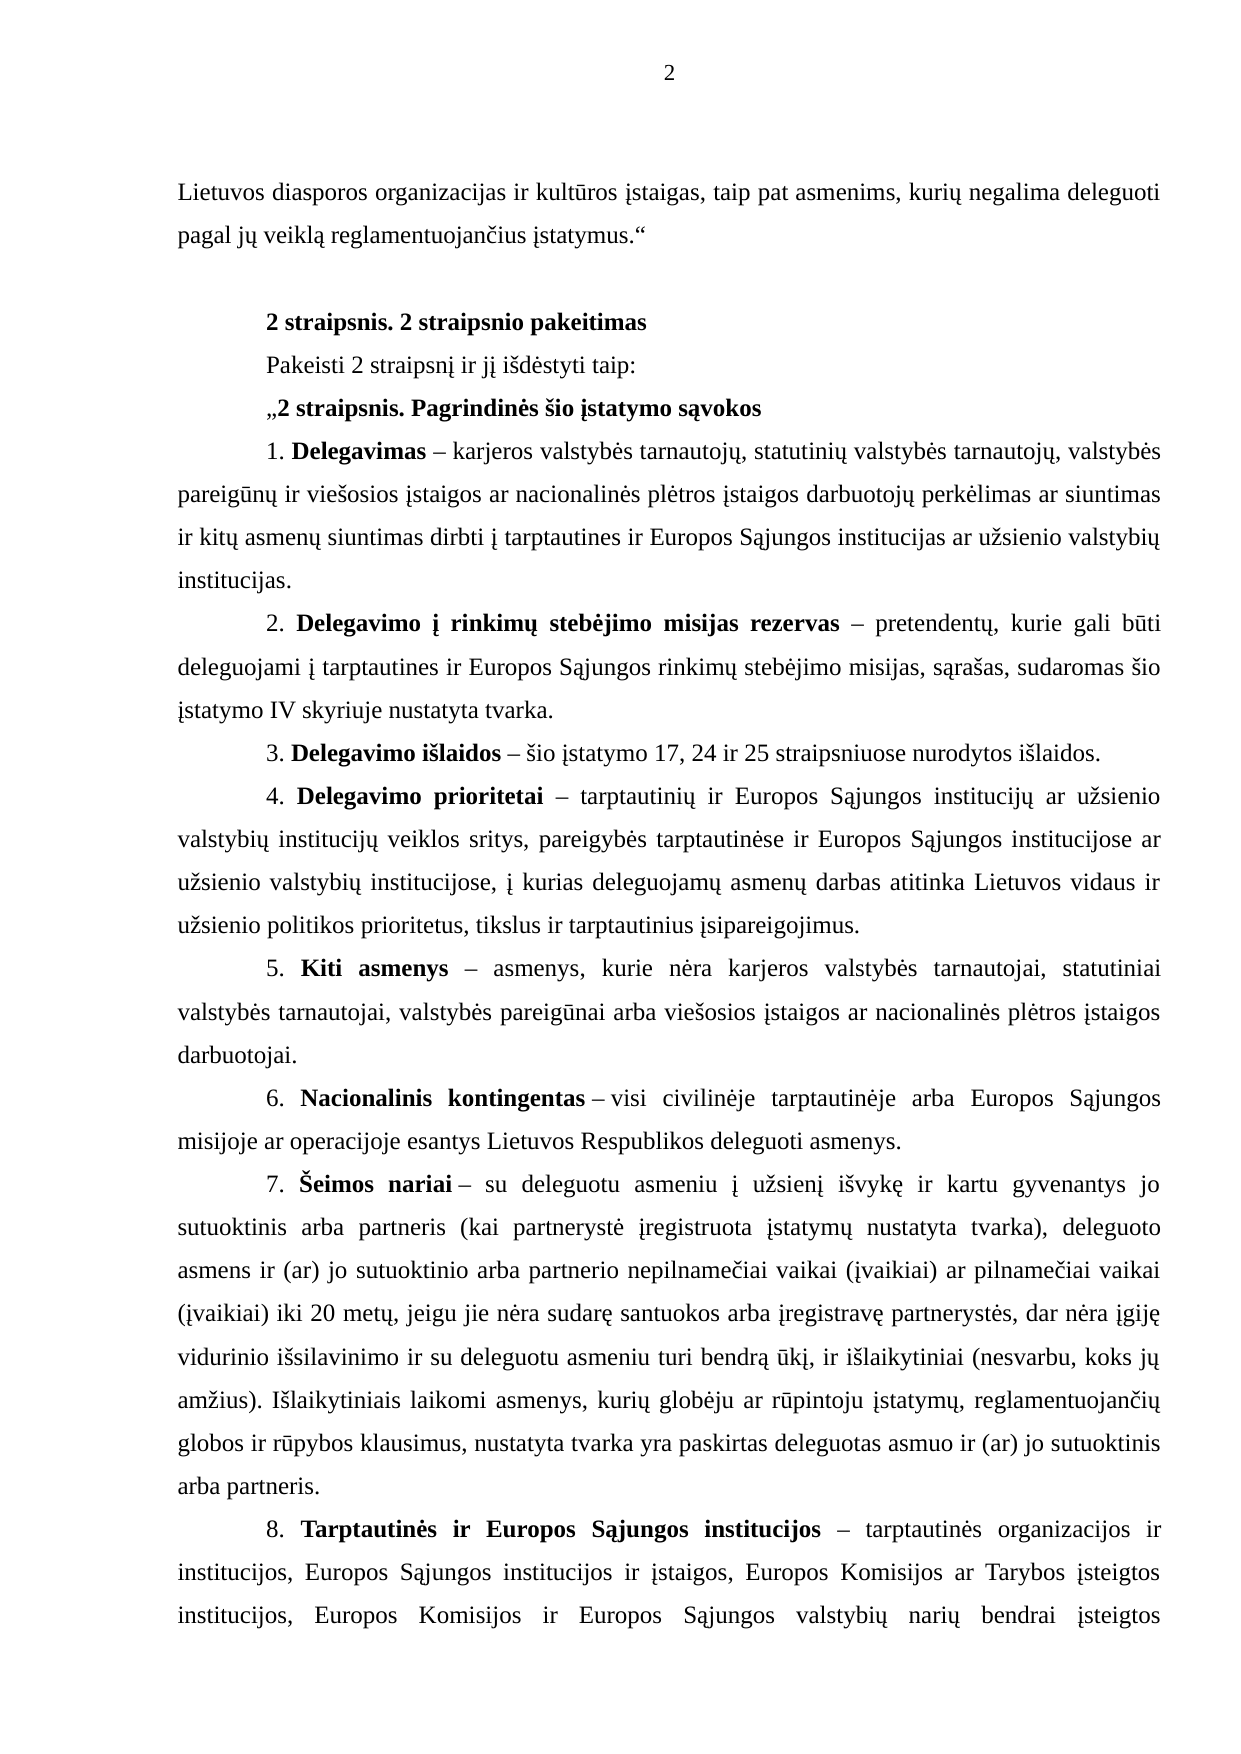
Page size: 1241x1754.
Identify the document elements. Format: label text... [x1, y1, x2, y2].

text 2. Delegavimo į rinkimų stebėjimo misijas rezervas – pretendentų, kurie gali būti deleguojami į tarptautines ir Europos Sąjungos rinkimų stebėjimo misijas, sąrašas, sudaromas šio įstatymo IV skyriuje nustatyta tvarka. [177, 608, 1162, 723]
text 8. Tarptautinės ir Europos Sąjungos institucijos – tarptautinės organizacijos ir institucijos, Europos Sąjungos institucijos ir įstaigos, Europos Komisijos ar Tarybos įsteigtos institucijos, Europos Komisijos ir Europos Sąjungos valstybių narių bendrai įsteigtos [177, 1514, 1162, 1629]
text 4. Delegavimo prioritetai – tarptautinių ir Europos Sąjungos institucijų ar užsienio valstybių institucijų veiklos sritys, pareigybės tarptautinėse ir Europos Sąjungos institucijose ar užsienio valstybių institucijose, į kurias deleguojamų asmenų darbas atitinka Lietuvos vidaus ir užsienio politikos prioritetus, tikslus ir tarptautinius įsipareigojimus. [177, 781, 1162, 939]
text 7. Šeimos nariai – su deleguotu asmeniu į užsienį išvykę ir kartu gyvenantys jo sutuoktinis arba partneris (kai partnerystė įregistruota įstatymų nustatyta tvarka), deleguoto asmens ir (ar) jo sutuoktinio arba partnerio nepilnamečiai vaikai (įvaikiai) ar pilnamečiai vaikai (įvaikiai) iki 20 metų, jeigu jie nėra sudarę santuokos arba įregistravę partnerystės, dar nėra įgiję vidurinio išsilavinimo ir su deleguotu asmeniu turi bendrą ūkį, ir išlaikytiniai (nesvarbu, koks jų amžius). Išlaikytiniais laikomi asmenys, kurių globėju ar rūpintoju įstatymų, reglamentuojančių globos ir rūpybos klausimus, nustatyta tvarka yra paskirtas deleguotas asmuo ir (ar) jo sutuoktinis arba partneris. [177, 1169, 1162, 1500]
text „2 straipsnis. Pagrindinės šio įstatymo sąvokos [177, 393, 1162, 422]
text 2 straipsnis. 2 straipsnio pakeitimas [177, 307, 1162, 335]
text Lietuvos diasporos organizacijas ir kultūros įstaigas, taip pat asmenims, kurių negalima deleguoti pagal jų veiklą reglamentuojančius įstatymus.“ [177, 177, 1162, 249]
text 5. Kiti asmenys – asmenys, kurie nėra karjeros valstybės tarnautojai, statutiniai valstybės tarnautojai, valstybės pareigūnai arba viešosios įstaigos ar nacionalinės plėtros įstaigos darbuotojai. [177, 953, 1162, 1068]
text Pakeisti 2 straipsnį ir jį išdėstyti taip: [177, 350, 1162, 378]
text 6. Nacionalinis kontingentas – visi civilinėje tarptautinėje arba Europos Sąjungos misijoje ar operacijoje esantys Lietuvos Respublikos deleguoti asmenys. [177, 1083, 1162, 1155]
text 3. Delegavimo išlaidos – šio įstatymo 17, 24 ir 25 straipsniuose nurodytos išlaidos. [177, 738, 1162, 767]
text 1. Delegavimas – karjeros valstybės tarnautojų, statutinių valstybės tarnautojų, valstybės pareigūnų ir viešosios įstaigos ar nacionalinės plėtros įstaigos darbuotojų perkėlimas ar siuntimas ir kitų asmenų siuntimas dirbti į tarptautines ir Europos Sąjungos institucijas ar užsienio valstybių institucijas. [177, 436, 1162, 594]
